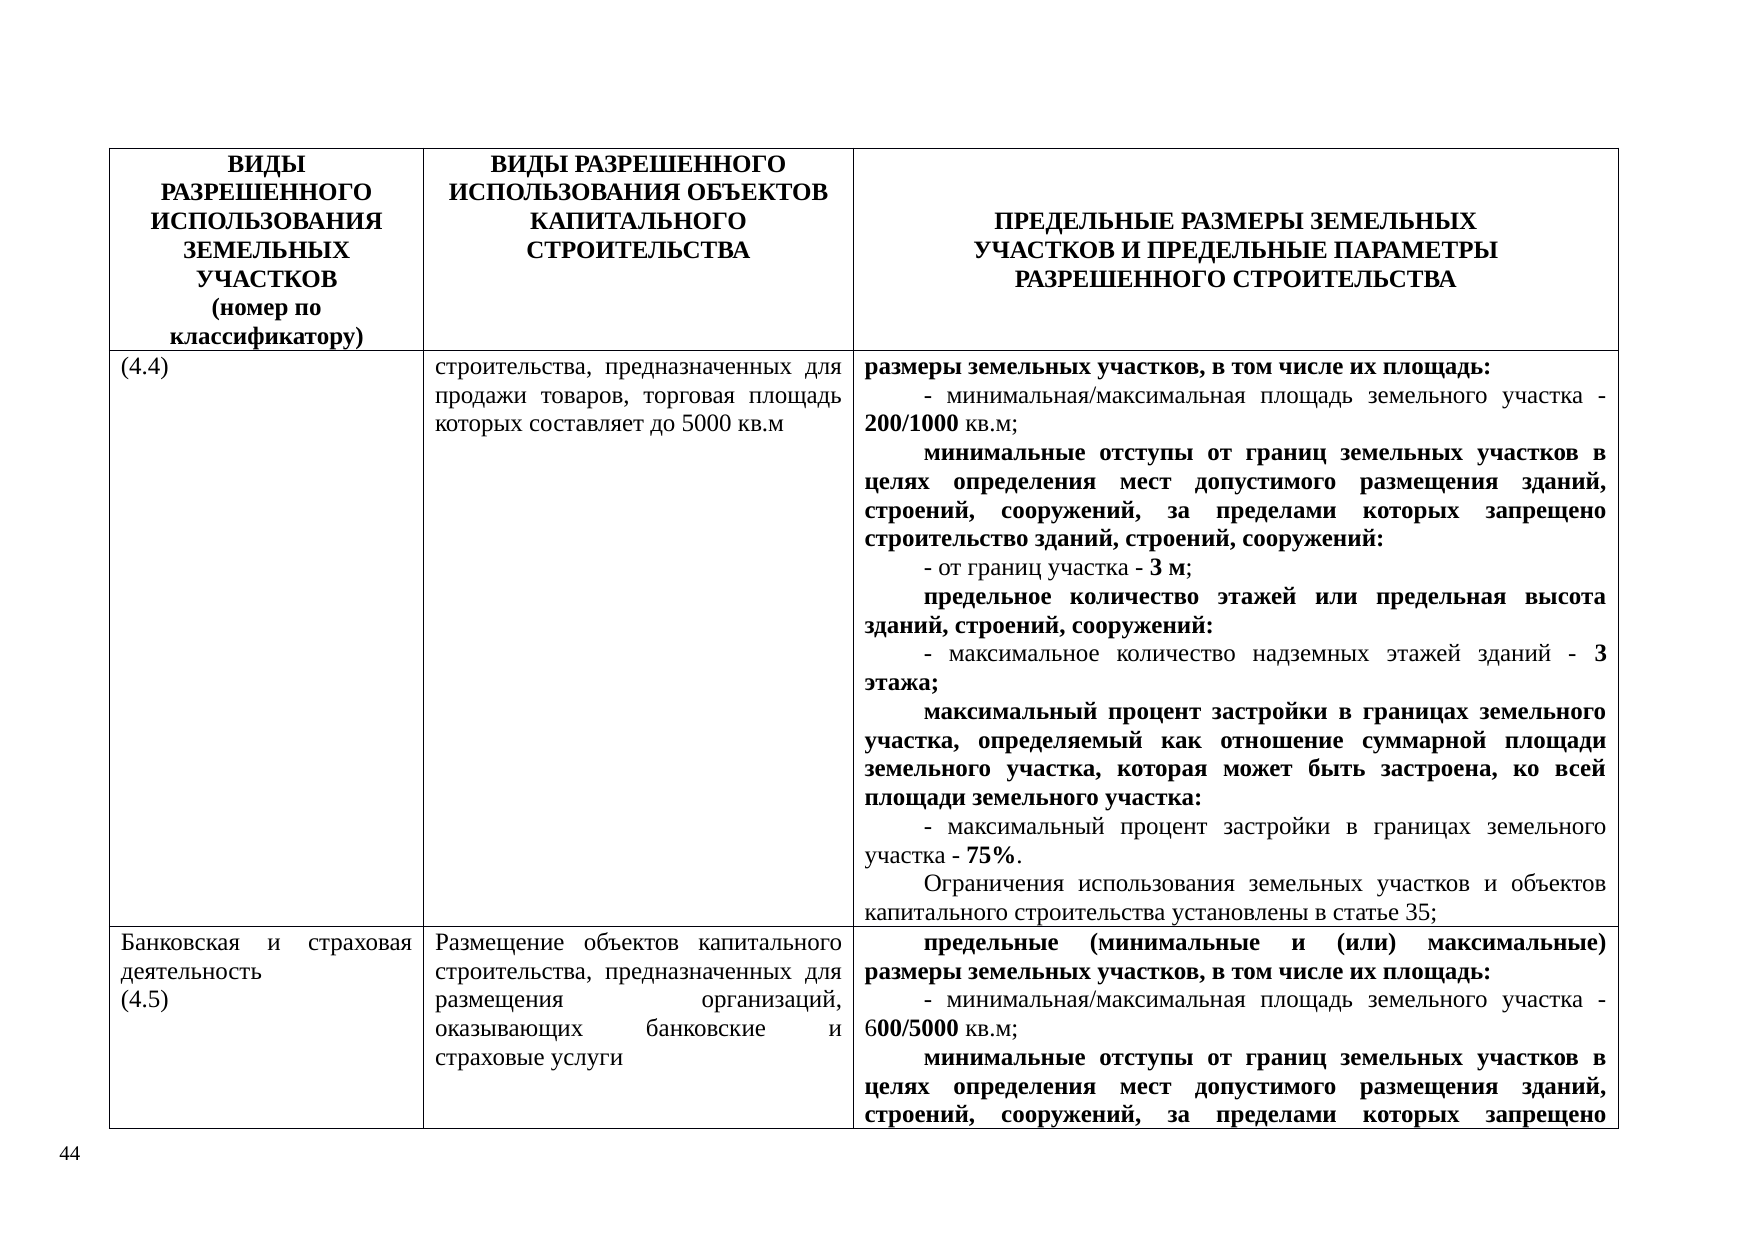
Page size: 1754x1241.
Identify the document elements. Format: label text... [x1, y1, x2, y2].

table_cell предельные (минимальные и (или) максимальные) размеры земельных участков, в том числе их площадь: - минимальная/максимальная площадь земельного участка - 600/5000 кв.м; минимальные отступы от границ земельных участков в целях определения мест допустимого размещения зданий, строений, сооружений, за пределами которых запрещено [854, 927, 1618, 1128]
table_cell размеры земельных участков, в том числе их площадь: - минимальная/максимальная площадь земельного участка - 200/1000 кв.м; минимальные отступы от границ земельных участков в целях определения мест допустимого размещения зданий, строений, сооружений, за пределами которых запрещено строительство зданий, строений, сооружений: - от границ участка - 3 м; предельное количество этажей или предельная высота зданий, строений, сооружений: - максимальное количество надземных этажей зданий - 3 этажа; максимальный процент застройки в границах земельного участка, определяемый как отношение суммарной площади земельного участка, которая может быть застроена, ко всей площади земельного участка: - максимальный процент застройки в границах земельного участка - 75%. Ограничения использования земельных участков и объектов капитального строительства установлены в статье 35; [854, 351, 1618, 926]
table_cell строительства, предназначенных для продажи товаров, торговая площадь которых составляет до 5000 кв.м [424, 351, 853, 926]
table_cell Размещение объектов капитального строительства, предназначенных для размещения организаций, оказывающих банковские и страховые услуги [424, 927, 853, 1128]
table_header ВИДЫ РАЗРЕШЕННОГО ИСПОЛЬЗОВАНИЯ ЗЕМЕЛЬНЫХ УЧАСТКОВ (номер по классификатору) [110, 149, 423, 350]
table_header ВИДЫ РАЗРЕШЕННОГО ИСПОЛЬЗОВАНИЯ ОБЪЕКТОВ КАПИТАЛЬНОГО СТРОИТЕЛЬСТВА [424, 149, 853, 350]
table_cell Банковская и страховая деятельность (4.5) [110, 927, 423, 1128]
table_cell (4.4) [110, 351, 423, 926]
table_header ПРЕДЕЛЬНЫЕ РАЗМЕРЫ ЗЕМЕЛЬНЫХ УЧАСТКОВ И ПРЕДЕЛЬНЫЕ ПАРАМЕТРЫ РАЗРЕШЕННОГО СТРОИТЕЛЬСТВА [854, 149, 1618, 350]
